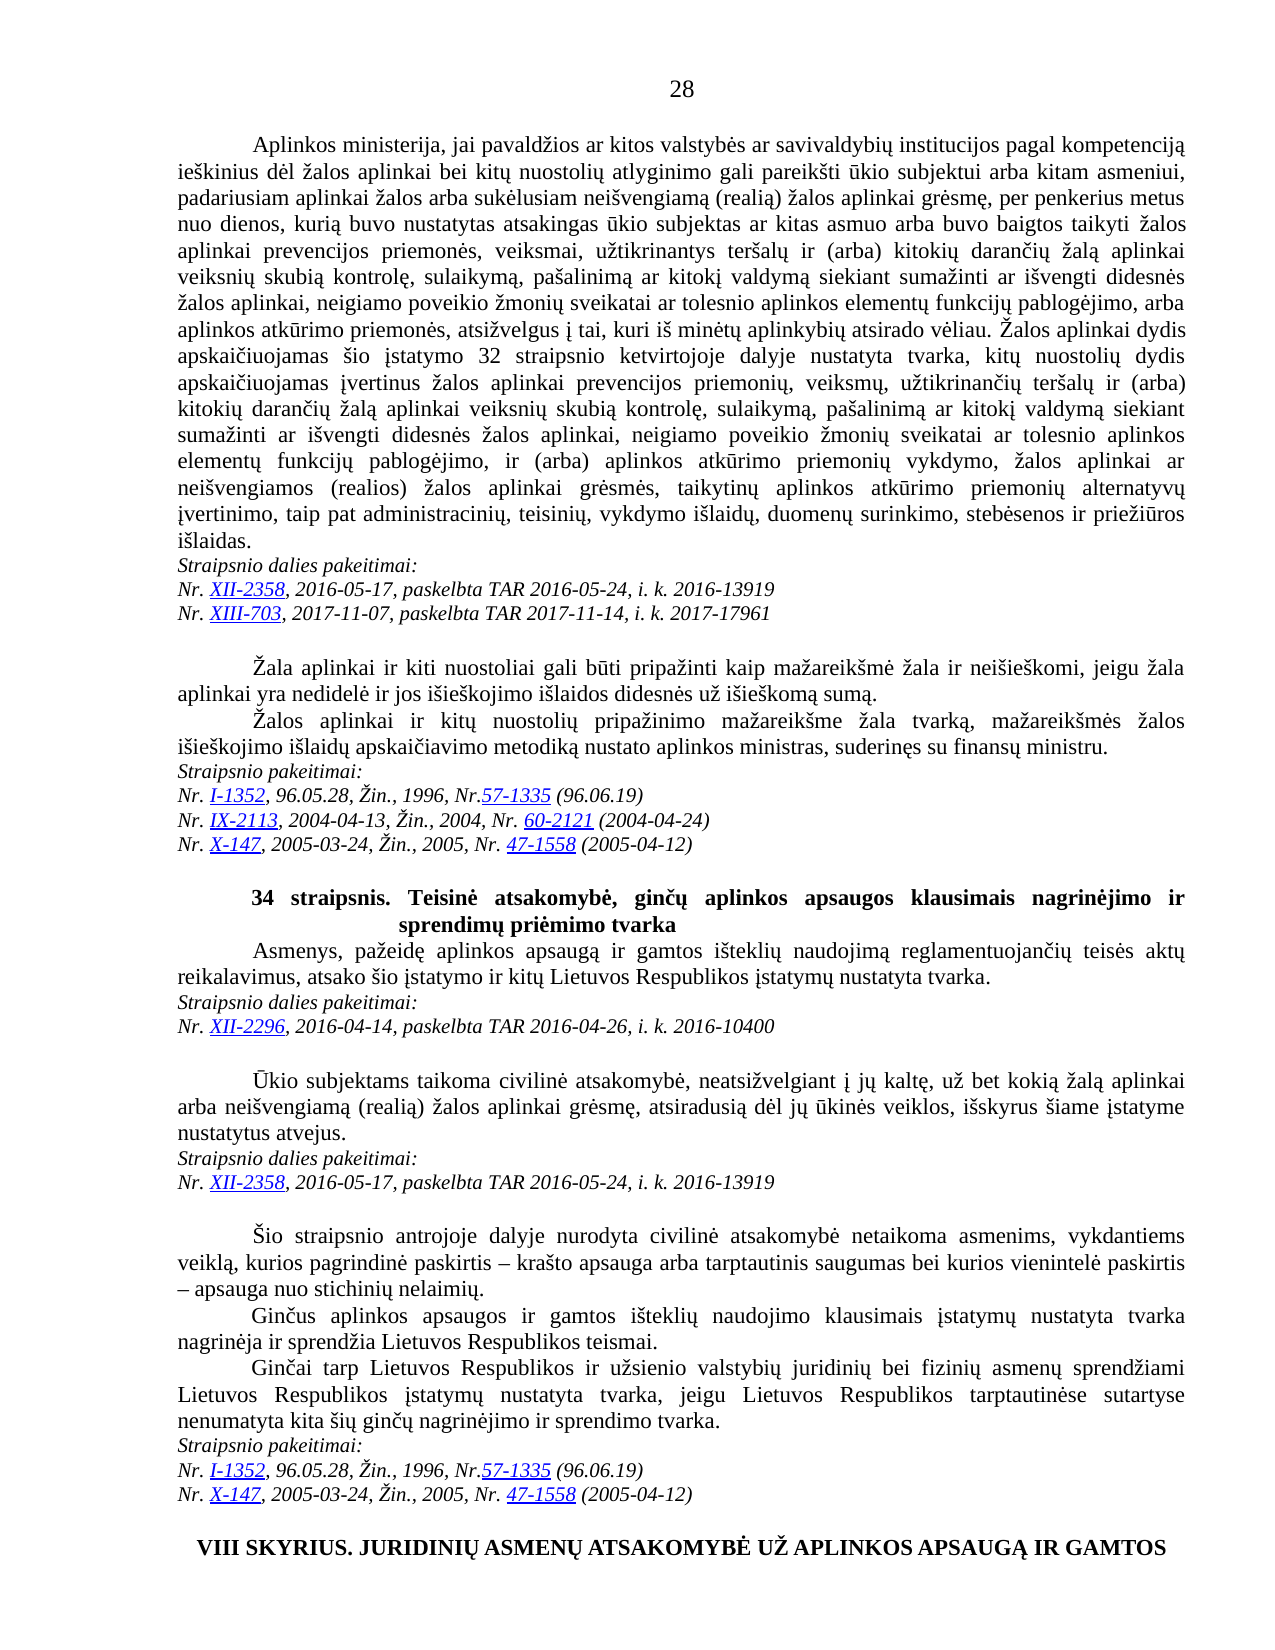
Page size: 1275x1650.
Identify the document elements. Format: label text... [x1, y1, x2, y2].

text Nr. XII-2296, 2016-04-14, paskelbta TAR 2016-04-26, i. k. 2016-10400 [177, 1014, 1186, 1038]
text Ūkio subjektams taikoma civilinė atsakomybė, neatsižvelgiant į jų kaltę, už bet kokią žalą aplinkai arba neišvengiamą (realią) žalos aplinkai grėsmę, atsiradusią dėl jų ūkinės veiklos, išskyrus šiame įstatyme nustatytus atvejus. [177, 1067, 1186, 1146]
text Straipsnio dalies pakeitimai: [177, 1146, 1186, 1170]
text 34 straipsnis. Teisinė atsakomybė, ginčų aplinkos apsaugos klausimais nagrinėjimo ir sprendimų priėmimo tvarka [251, 884, 1186, 937]
text Straipsnio dalies pakeitimai: [177, 553, 1186, 577]
text Nr. I-1352, 96.05.28, Žin., 1996, Nr.57-1335 (96.06.19) [177, 783, 1186, 807]
text Asmenys, pažeidę aplinkos apsaugą ir gamtos išteklių naudojimą reglamentuojančių teisės aktų reikalavimus, atsako šio įstatymo ir kitų Lietuvos Respublikos įstatymų nustatyta tvarka. [177, 937, 1186, 990]
text Ginčai tarp Lietuvos Respublikos ir užsienio valstybių juridinių bei fizinių asmenų sprendžiami Lietuvos Respublikos įstatymų nustatyta tvarka, jeigu Lietuvos Respublikos tarptautinėse sutartyse nenumatyta kita šių ginčų nagrinėjimo ir sprendimo tvarka. [177, 1354, 1186, 1433]
text Nr. XIII-703, 2017-11-07, paskelbta TAR 2017-11-14, i. k. 2017-17961 [177, 601, 1186, 625]
text Nr. X-147, 2005-03-24, Žin., 2005, Nr. 47-1558 (2005-04-12) [177, 832, 1186, 856]
text Šio straipsnio antrojoje dalyje nurodyta civilinė atsakomybė netaikoma asmenims, vykdantiems veiklą, kurios pagrindinė paskirtis – krašto apsauga arba tarptautinis saugumas bei kurios vienintelė paskirtis – apsauga nuo stichinių nelaimių. [177, 1223, 1186, 1302]
text Straipsnio pakeitimai: [177, 759, 1186, 783]
text Straipsnio pakeitimai: [177, 1433, 1186, 1457]
text Žala aplinkai ir kiti nuostoliai gali būti pripažinti kaip mažareikšmė žala ir neišieškomi, jeigu žala aplinkai yra nedidelė ir jos išieškojimo išlaidos didesnės už išieškomą sumą. [177, 654, 1186, 707]
text Nr. XII-2358, 2016-05-17, paskelbta TAR 2016-05-24, i. k. 2016-13919 [177, 577, 1186, 601]
text Ginčus aplinkos apsaugos ir gamtos išteklių naudojimo klausimais įstatymų nustatyta tvarka nagrinėja ir sprendžia Lietuvos Respublikos teismai. [177, 1302, 1186, 1354]
text Nr. XII-2358, 2016-05-17, paskelbta TAR 2016-05-24, i. k. 2016-13919 [177, 1170, 1186, 1194]
text Nr. I-1352, 96.05.28, Žin., 1996, Nr.57-1335 (96.06.19) [177, 1457, 1186, 1482]
text VIII SKYRIUS. JURIDINIŲ ASMENŲ ATSAKOMYBĖ UŽ APLINKOS APSAUGĄ IR GAMTOS [177, 1534, 1186, 1561]
text Žalos aplinkai ir kitų nuostolių pripažinimo mažareikšme žala tvarką, mažareikšmės žalos išieškojimo išlaidų apskaičiavimo metodiką nustato aplinkos ministras, suderinęs su finansų ministru. [177, 707, 1186, 759]
text Nr. X-147, 2005-03-24, Žin., 2005, Nr. 47-1558 (2005-04-12) [177, 1482, 1186, 1506]
text Nr. IX-2113, 2004-04-13, Žin., 2004, Nr. 60-2121 (2004-04-24) [177, 807, 1186, 832]
text Aplinkos ministerija, jai pavaldžios ar kitos valstybės ar savivaldybių institucijos pagal kompetenciją ieškinius dėl žalos aplinkai bei kitų nuostolių atlyginimo gali pareikšti ūkio subjektui arba kitam asmeniui, padariusiam aplinkai žalos arba sukėlusiam neišvengiamą (realią) žalos aplinkai grėsmę, per penkerius metus nuo dienos, kurią buvo nustatytas atsakingas ūkio subjektas ar kitas asmuo arba buvo baigtos taikyti žalos aplinkai prevencijos priemonės, veiksmai, užtikrinantys teršalų ir (arba) kitokių darančių žalą aplinkai veiksnių skubią kontrolę, sulaikymą, pašalinimą ar kitokį valdymą siekiant sumažinti ar išvengti didesnės žalos aplinkai, neigiamo poveikio žmonių sveikatai ar tolesnio aplinkos elementų funkcijų pablogėjimo, arba aplinkos atkūrimo priemonės, atsižvelgus į tai, kuri iš minėtų aplinkybių atsirado vėliau. Žalos aplinkai dydis apskaičiuojamas šio įstatymo 32 straipsnio ketvirtojoje dalyje nustatyta tvarka, kitų nuostolių dydis apskaičiuojamas įvertinus žalos aplinkai prevencijos priemonių, veiksmų, užtikrinančių teršalų ir (arba) kitokių darančių žalą aplinkai veiksnių skubią kontrolę, sulaikymą, pašalinimą ar kitokį valdymą siekiant sumažinti ar išvengti didesnės žalos aplinkai, neigiamo poveikio žmonių sveikatai ar tolesnio aplinkos elementų funkcijų pablogėjimo, ir (arba) aplinkos atkūrimo priemonių vykdymo, žalos aplinkai ar neišvengiamos (realios) žalos aplinkai grėsmės, taikytinų aplinkos atkūrimo priemonių alternatyvų įvertinimo, taip pat administracinių, teisinių, vykdymo išlaidų, duomenų surinkimo, stebėsenos ir priežiūros išlaidas. [177, 131, 1186, 553]
text Straipsnio dalies pakeitimai: [177, 990, 1186, 1014]
